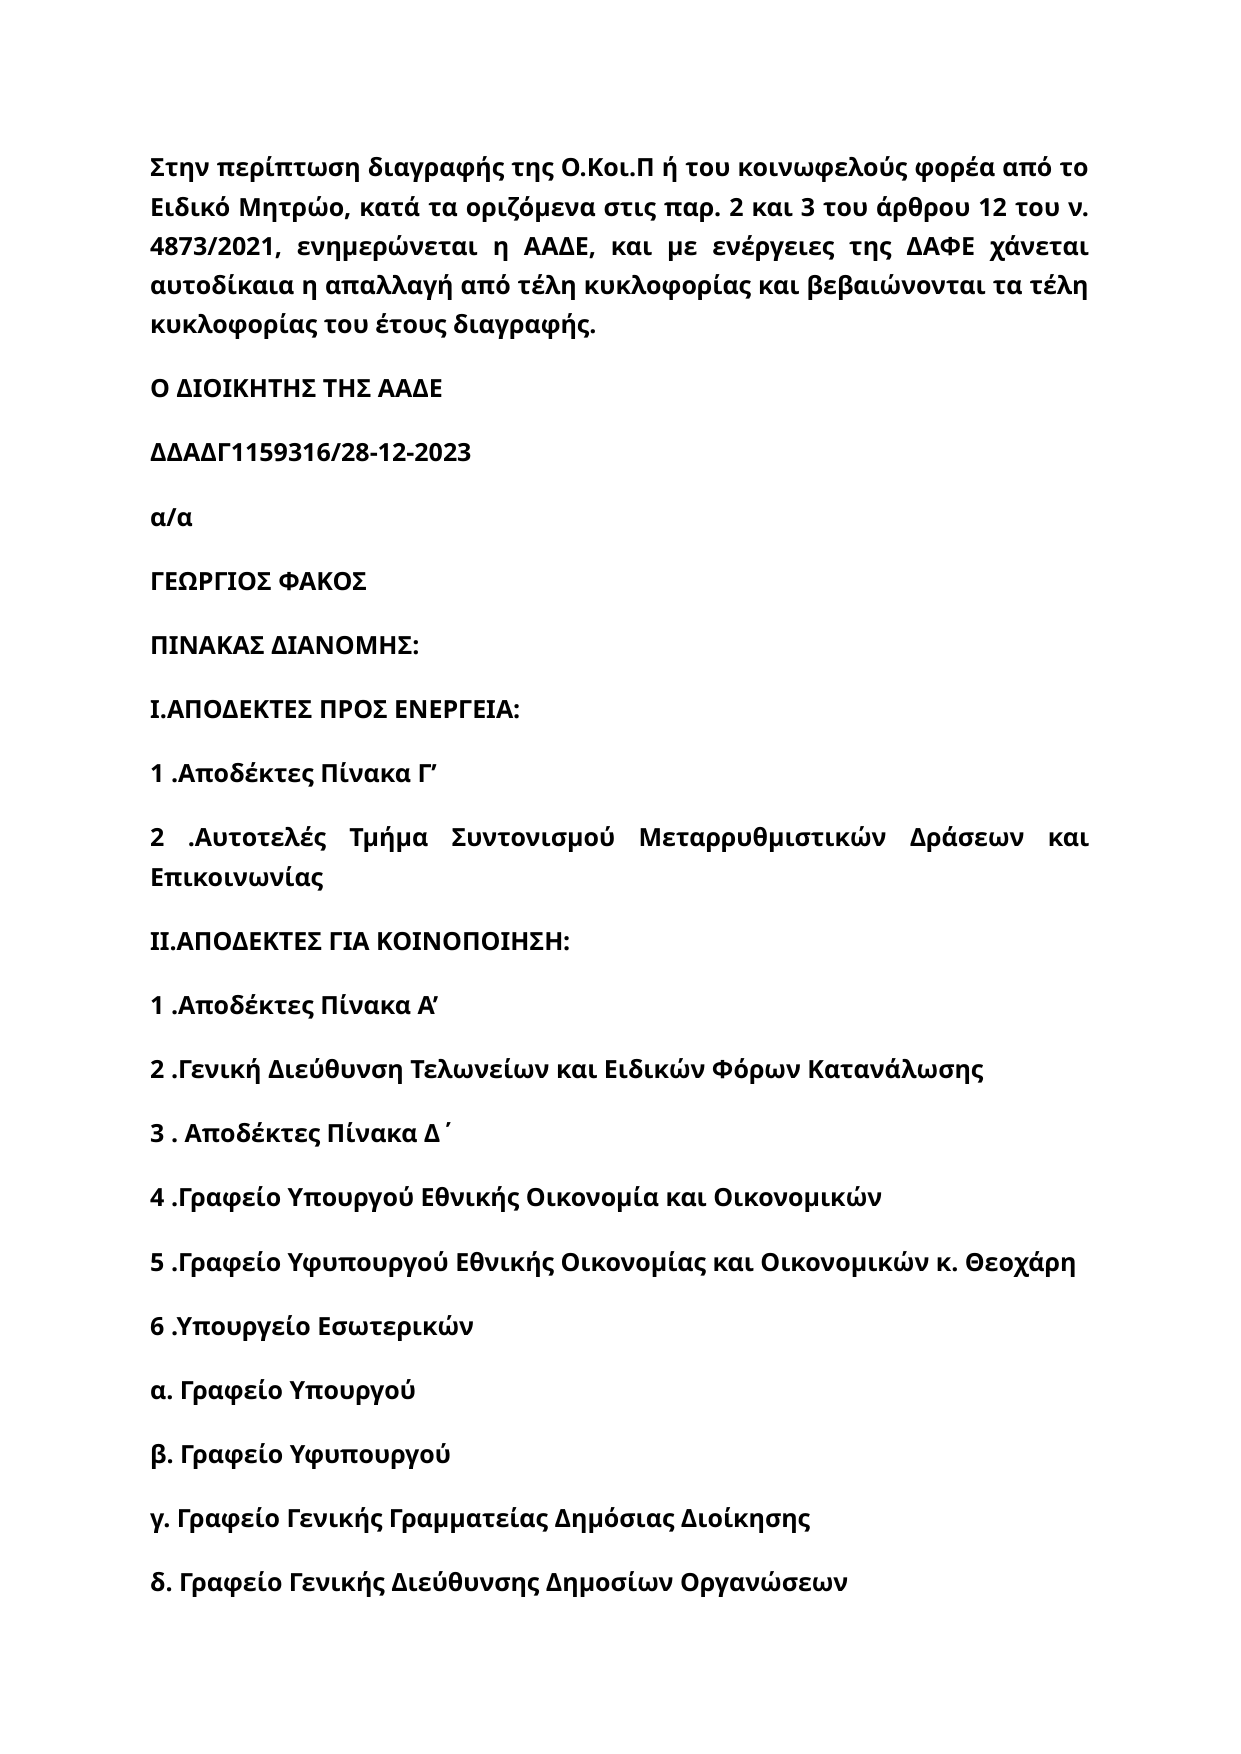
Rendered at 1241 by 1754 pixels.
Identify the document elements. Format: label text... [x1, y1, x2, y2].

text ΠΙΝΑΚΑΣ ΔΙΑΝΟΜΗΣ: [150, 627, 1090, 662]
text Στην περίπτωση διαγραφής της Ο.Κοι.Π ή του κοινωφελούς φορέα από το Ειδικό Μητρώο, κατά τα οριζόμενα στις παρ. 2 και 3 του άρθρου 12 του ν. 4873/2021, ενημερώνεται η ΑΑΔΕ, και με ενέργειες της ΔΑΦΕ χάνεται αυτοδίκαια η απαλλαγή από τέλη κυκλοφορίας και βεβαιώνονται τα τέλη κυκλοφορίας του έτους διαγραφής. [150, 150, 1090, 341]
text 1 .Αποδέκτες Πίνακα Γ’ [150, 756, 1090, 790]
text 1 .Αποδέκτες Πίνακα Α’ [150, 987, 1090, 1022]
text 4 .Γραφείο Υπουργού Εθνικής Οικονομία και Οικονομικών [150, 1180, 1090, 1214]
text γ. Γραφείο Γενικής Γραμματείας Δημόσιας Διοίκησης [150, 1501, 1090, 1535]
text δ. Γραφείο Γενικής Διεύθυνσης Δημοσίων Οργανώσεων [150, 1565, 1090, 1599]
text 5 .Γραφείο Υφυπουργού Εθνικής Οικονομίας και Οικονομικών κ. Θεοχάρη [150, 1244, 1090, 1278]
text 3 . Αποδέκτες Πίνακα Δ΄ [150, 1116, 1090, 1150]
text ΓΕΩΡΓΙΟΣ ΦΑΚΟΣ [150, 563, 1090, 597]
text 6 .Υπουργείο Εσωτερικών [150, 1308, 1090, 1342]
text ΔΔΑΔΓ1159316/28-12-2023 [150, 435, 1090, 469]
text α/α [150, 499, 1090, 533]
text I.ΑΠΟΔΕΚΤΕΣ ΠΡΟΣ ΕΝΕΡΓΕΙΑ: [150, 692, 1090, 726]
text α. Γραφείο Υπουργού [150, 1372, 1090, 1407]
text 2 .Αυτοτελές Τμήμα Συντονισμού Μεταρρυθμιστικών Δράσεων και Επικοινωνίας [150, 820, 1090, 893]
text Ο ΔΙΟΙΚΗΤΗΣ ΤΗΣ ΑΑΔΕ [150, 371, 1090, 405]
text 2 .Γενική Διεύθυνση Τελωνείων και Ειδικών Φόρων Κατανάλωσης [150, 1052, 1090, 1086]
text β. Γραφείο Υφυπουργού [150, 1437, 1090, 1471]
text II.ΑΠΟΔΕΚΤΕΣ ΓΙΑ ΚΟΙΝΟΠΟΙΗΣΗ: [150, 923, 1090, 957]
